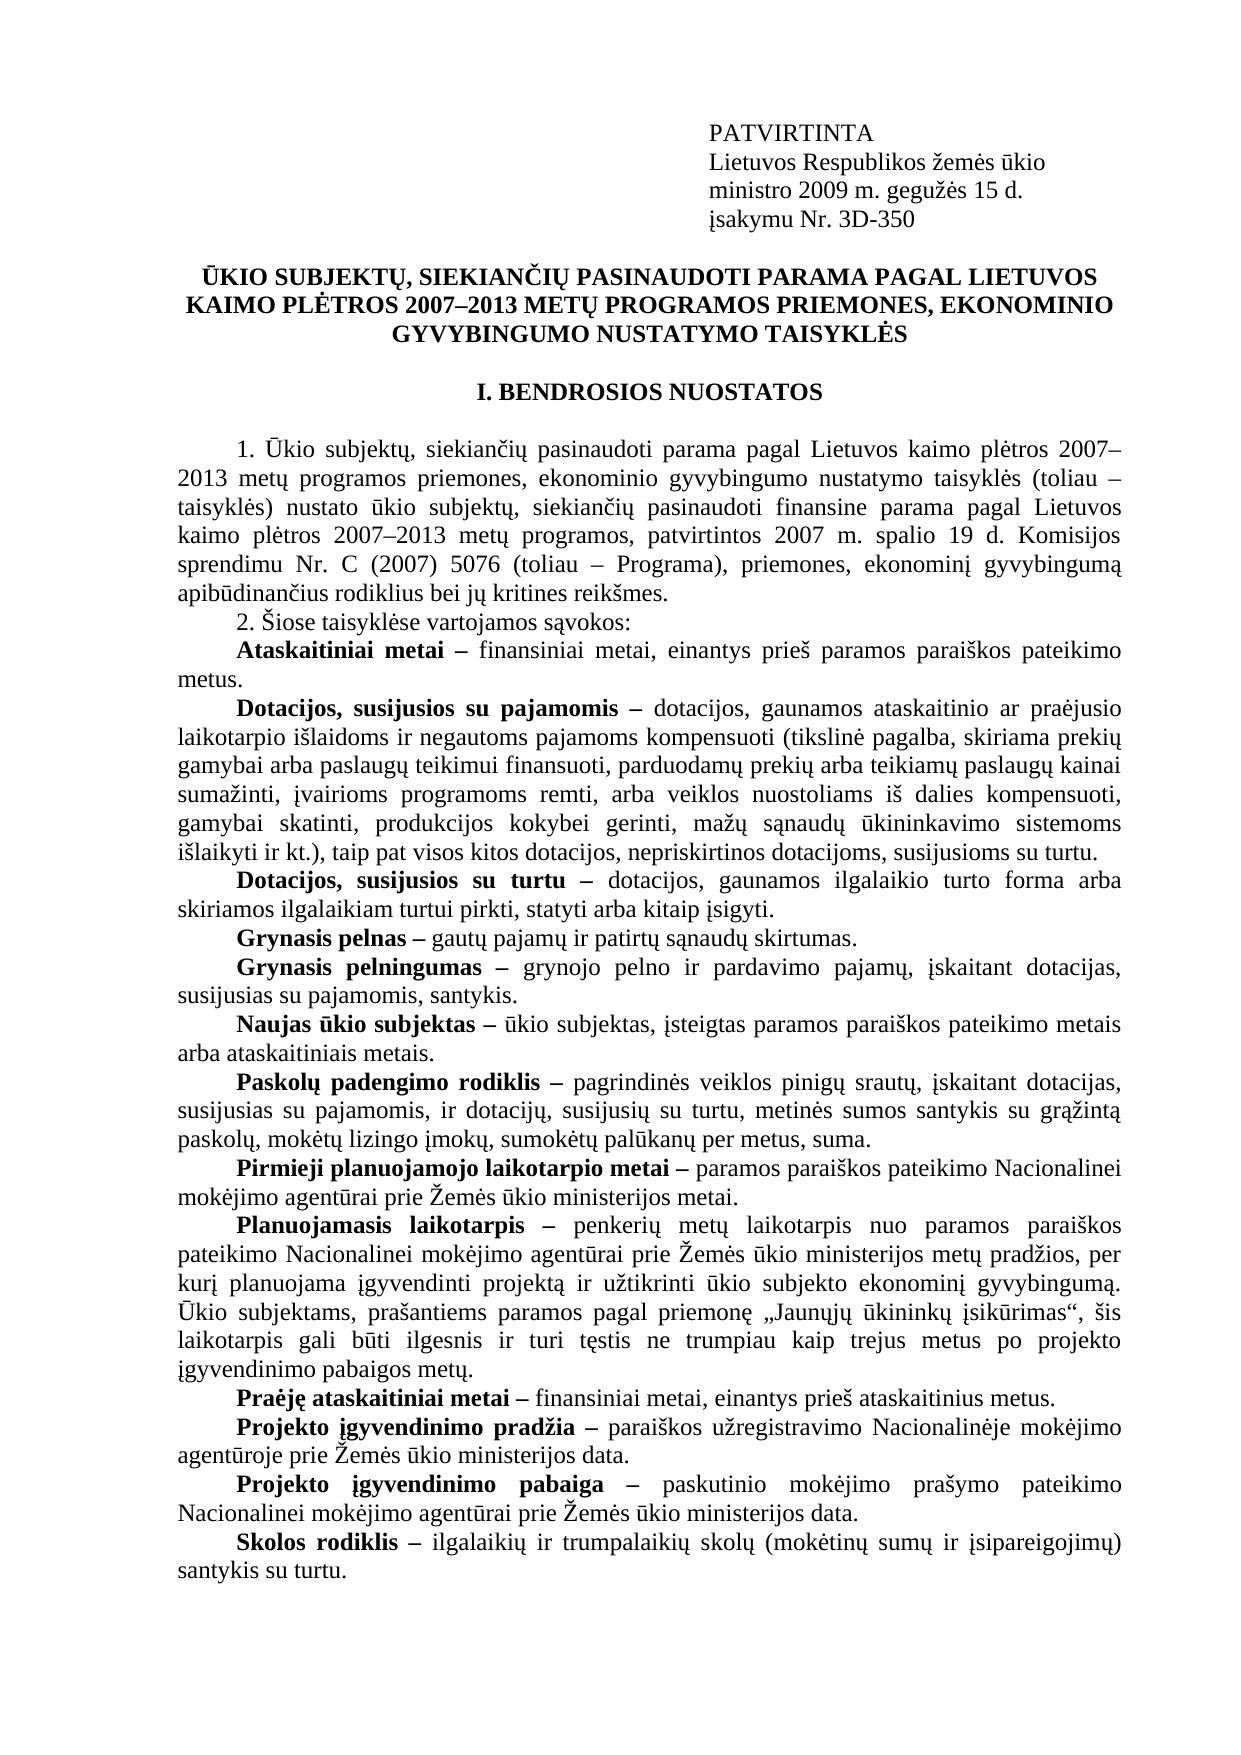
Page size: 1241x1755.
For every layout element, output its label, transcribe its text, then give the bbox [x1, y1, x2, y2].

text ministro 2009 m. gegužės 15 d. [177, 176, 1122, 204]
text ŪKIO SUBJEKTŲ, SIEKIANČIŲ PASINAUDOTI PARAMA PAGAL LIETUVOS KAIMO PLĖTROS 2007–2013 METŲ PROGRAMOS PRIEMONES, EKONOMINIO GYVYBINGUMO NUSTATYMO TAISYKLĖS [177, 262, 1122, 348]
text Paskolų padengimo rodiklis – pagrindinės veiklos pinigų srautų, įskaitant dotacijas, susijusias su pajamomis, ir dotacijų, susijusių su turtu, metinės sumos santykis su grąžintą paskolų, mokėtų lizingo įmokų, sumokėtų palūkanų per metus, suma. [177, 1067, 1122, 1153]
text Grynasis pelnas – gautų pajamų ir patirtų sąnaudų skirtumas. [177, 923, 1122, 952]
text Dotacijos, susijusios su pajamomis – dotacijos, gaunamos ataskaitinio ar praėjusio laikotarpio išlaidoms ir negautoms pajamoms kompensuoti (tikslinė pagalba, skiriama prekių gamybai arba paslaugų teikimui finansuoti, parduodamų prekių arba teikiamų paslaugų kainai sumažinti, įvairioms programoms remti, arba veiklos nuostoliams iš dalies kompensuoti, gamybai skatinti, produkcijos kokybei gerinti, mažų sąnaudų ūkininkavimo sistemoms išlaikyti ir kt.), taip pat visos kitos dotacijos, nepriskirtinos dotacijoms, susijusioms su turtu. [177, 693, 1122, 866]
text Grynasis pelningumas – grynojo pelno ir pardavimo pajamų, įskaitant dotacijas, susijusias su pajamomis, santykis. [177, 952, 1122, 1009]
text Projekto įgyvendinimo pabaiga – paskutinio mokėjimo prašymo pateikimo Nacionalinei mokėjimo agentūrai prie Žemės ūkio ministerijos data. [177, 1469, 1122, 1527]
text Dotacijos, susijusios su turtu – dotacijos, gaunamos ilgalaikio turto forma arba skiriamos ilgalaikiam turtui pirkti, statyti arba kitaip įsigyti. [177, 866, 1122, 923]
text Planuojamasis laikotarpis – penkerių metų laikotarpis nuo paramos paraiškos pateikimo Nacionalinei mokėjimo agentūrai prie Žemės ūkio ministerijos metų pradžios, per kurį planuojama įgyvendinti projektą ir užtikrinti ūkio subjekto ekonominį gyvybingumą. Ūkio subjektams, prašantiems paramos pagal priemonę „Jaunųjų ūkininkų įsikūrimas“, šis laikotarpis gali būti ilgesnis ir turi tęstis ne trumpiau kaip trejus metus po projekto įgyvendinimo pabaigos metų. [177, 1211, 1122, 1383]
text Skolos rodiklis – ilgalaikių ir trumpalaikių skolų (mokėtinų sumų ir įsipareigojimų) santykis su turtu. [177, 1527, 1122, 1584]
text Pirmieji planuojamojo laikotarpio metai – paramos paraiškos pateikimo Nacionalinei mokėjimo agentūrai prie Žemės ūkio ministerijos metai. [177, 1153, 1122, 1211]
text Lietuvos Respublikos žemės ūkio [177, 147, 1122, 176]
text 1. Ūkio subjektų, siekiančių pasinaudoti parama pagal Lietuvos kaimo plėtros 2007–2013 metų programos priemones, ekonominio gyvybingumo nustatymo taisyklės (toliau – taisyklės) nustato ūkio subjektų, siekiančių pasinaudoti finansine parama pagal Lietuvos kaimo plėtros 2007–2013 metų programos, patvirtintos 2007 m. spalio 19 d. Komisijos sprendimu Nr. C (2007) 5076 (toliau – Programa), priemones, ekonominį gyvybingumą apibūdinančius rodiklius bei jų kritines reikšmes. [177, 434, 1122, 607]
text I. BENDROSIOS NUOSTATOS [177, 377, 1122, 406]
text Naujas ūkio subjektas – ūkio subjektas, įsteigtas paramos paraiškos pateikimo metais arba ataskaitiniais metais. [177, 1009, 1122, 1067]
text PATVIRTINTA [709, 118, 1122, 147]
text Projekto įgyvendinimo pradžia – paraiškos užregistravimo Nacionalinėje mokėjimo agentūroje prie Žemės ūkio ministerijos data. [177, 1412, 1122, 1469]
text įsakymu Nr. 3D-350 [177, 204, 1122, 233]
text Praėję ataskaitiniai metai – finansiniai metai, einantys prieš ataskaitinius metus. [177, 1383, 1122, 1412]
text Ataskaitiniai metai – finansiniai metai, einantys prieš paramos paraiškos pateikimo metus. [177, 636, 1122, 693]
text 2. Šiose taisyklėse vartojamos sąvokos: [177, 607, 1122, 636]
